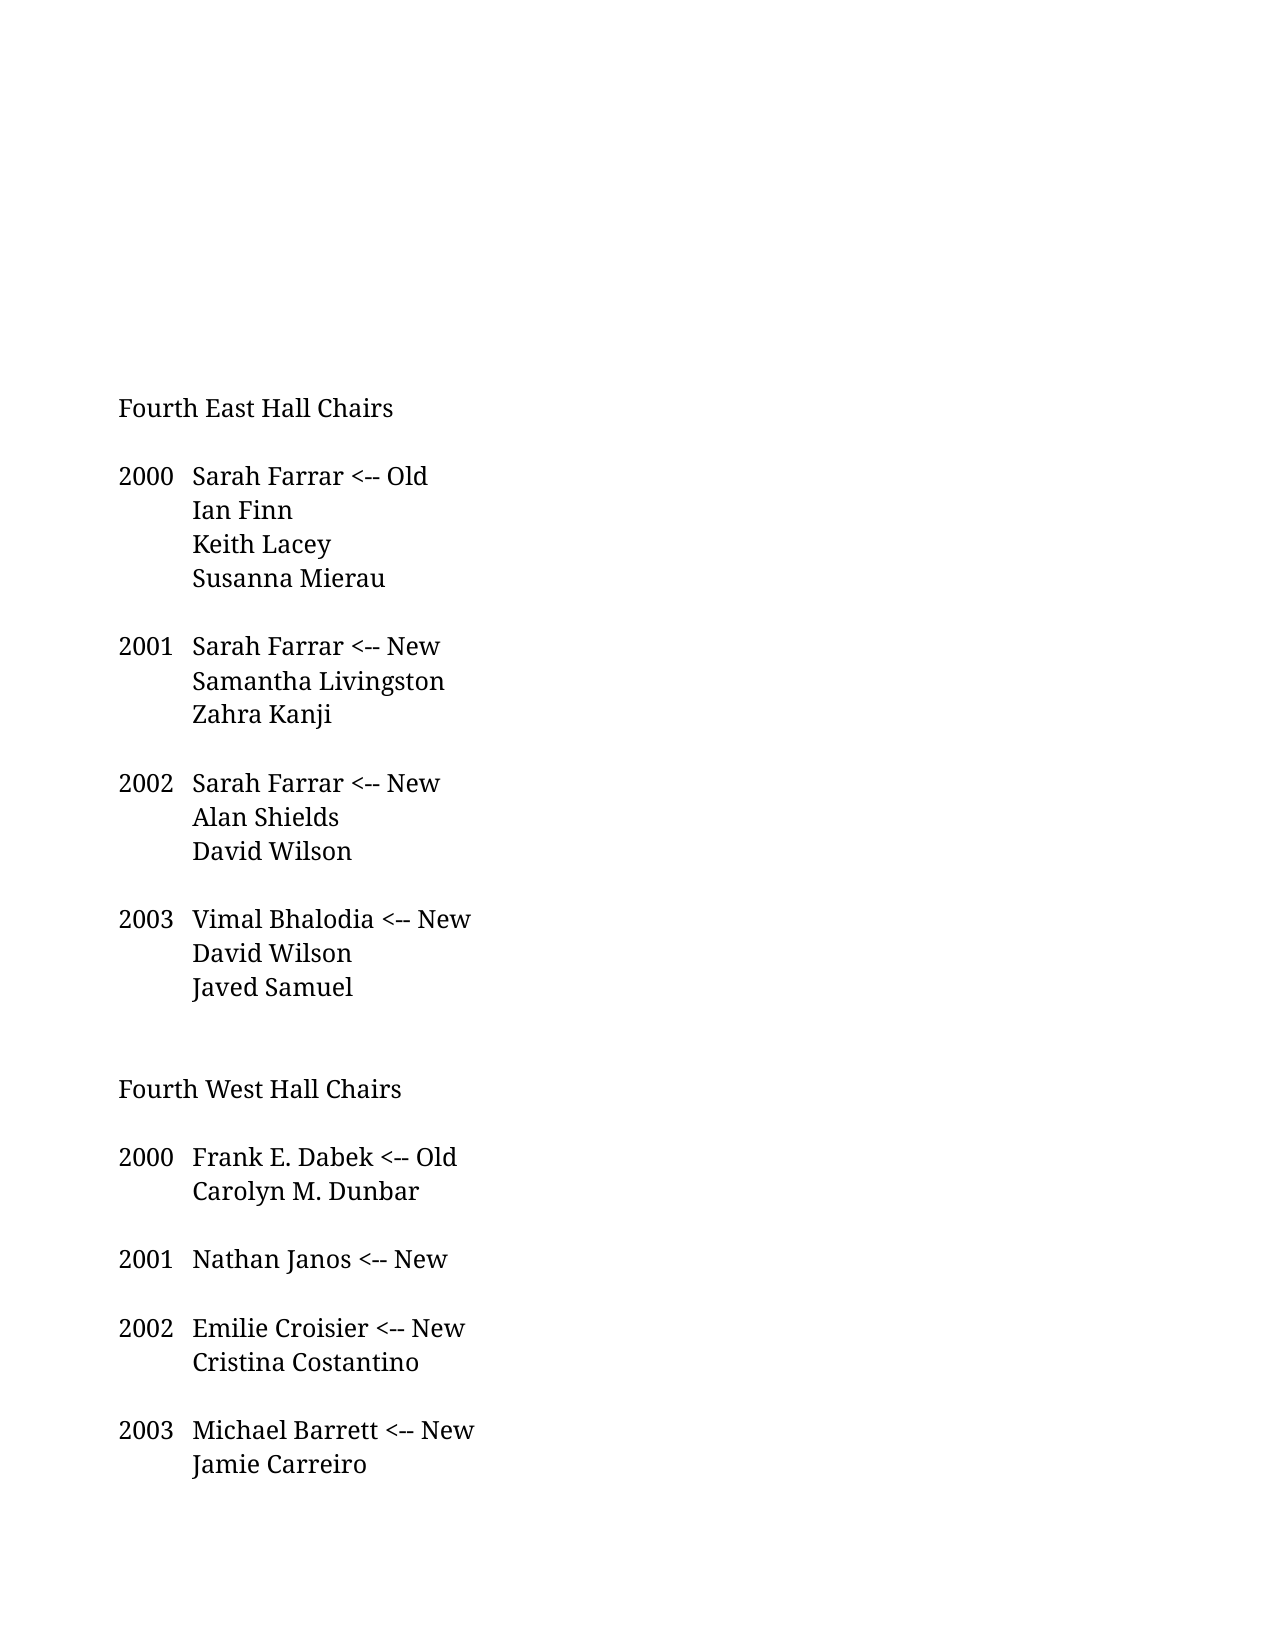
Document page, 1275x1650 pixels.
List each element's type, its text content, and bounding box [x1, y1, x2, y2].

text Alan Shields [118, 799, 1157, 833]
text 2000 Sarah Farrar <-- Old [118, 459, 1157, 493]
text Samantha Livingston [118, 663, 1157, 697]
text Keith Lacey [118, 527, 1157, 561]
text Susanna Mierau [118, 561, 1157, 595]
text David Wilson [118, 833, 1157, 867]
text David Wilson [118, 936, 1157, 970]
text Javed Samuel [118, 970, 1157, 1004]
text Cristina Costantino [118, 1344, 1157, 1378]
text Carolyn M. Dunbar [118, 1174, 1157, 1208]
text 2000 Frank E. Dabek <-- Old [118, 1140, 1157, 1174]
text 2001 Sarah Farrar <-- New [118, 629, 1157, 663]
text 2003 Vimal Bhalodia <-- New [118, 902, 1157, 936]
text 2003 Michael Barrett <-- New [118, 1412, 1157, 1447]
text Fourth East Hall Chairs [118, 391, 1157, 425]
text 2002 Sarah Farrar <-- New [118, 765, 1157, 799]
text 2001 Nathan Janos <-- New [118, 1242, 1157, 1276]
text Fourth West Hall Chairs [118, 1072, 1157, 1106]
text Ian Finn [118, 493, 1157, 527]
text Jamie Carreiro [118, 1447, 1157, 1481]
text 2002 Emilie Croisier <-- New [118, 1310, 1157, 1344]
text Zahra Kanji [118, 697, 1157, 731]
